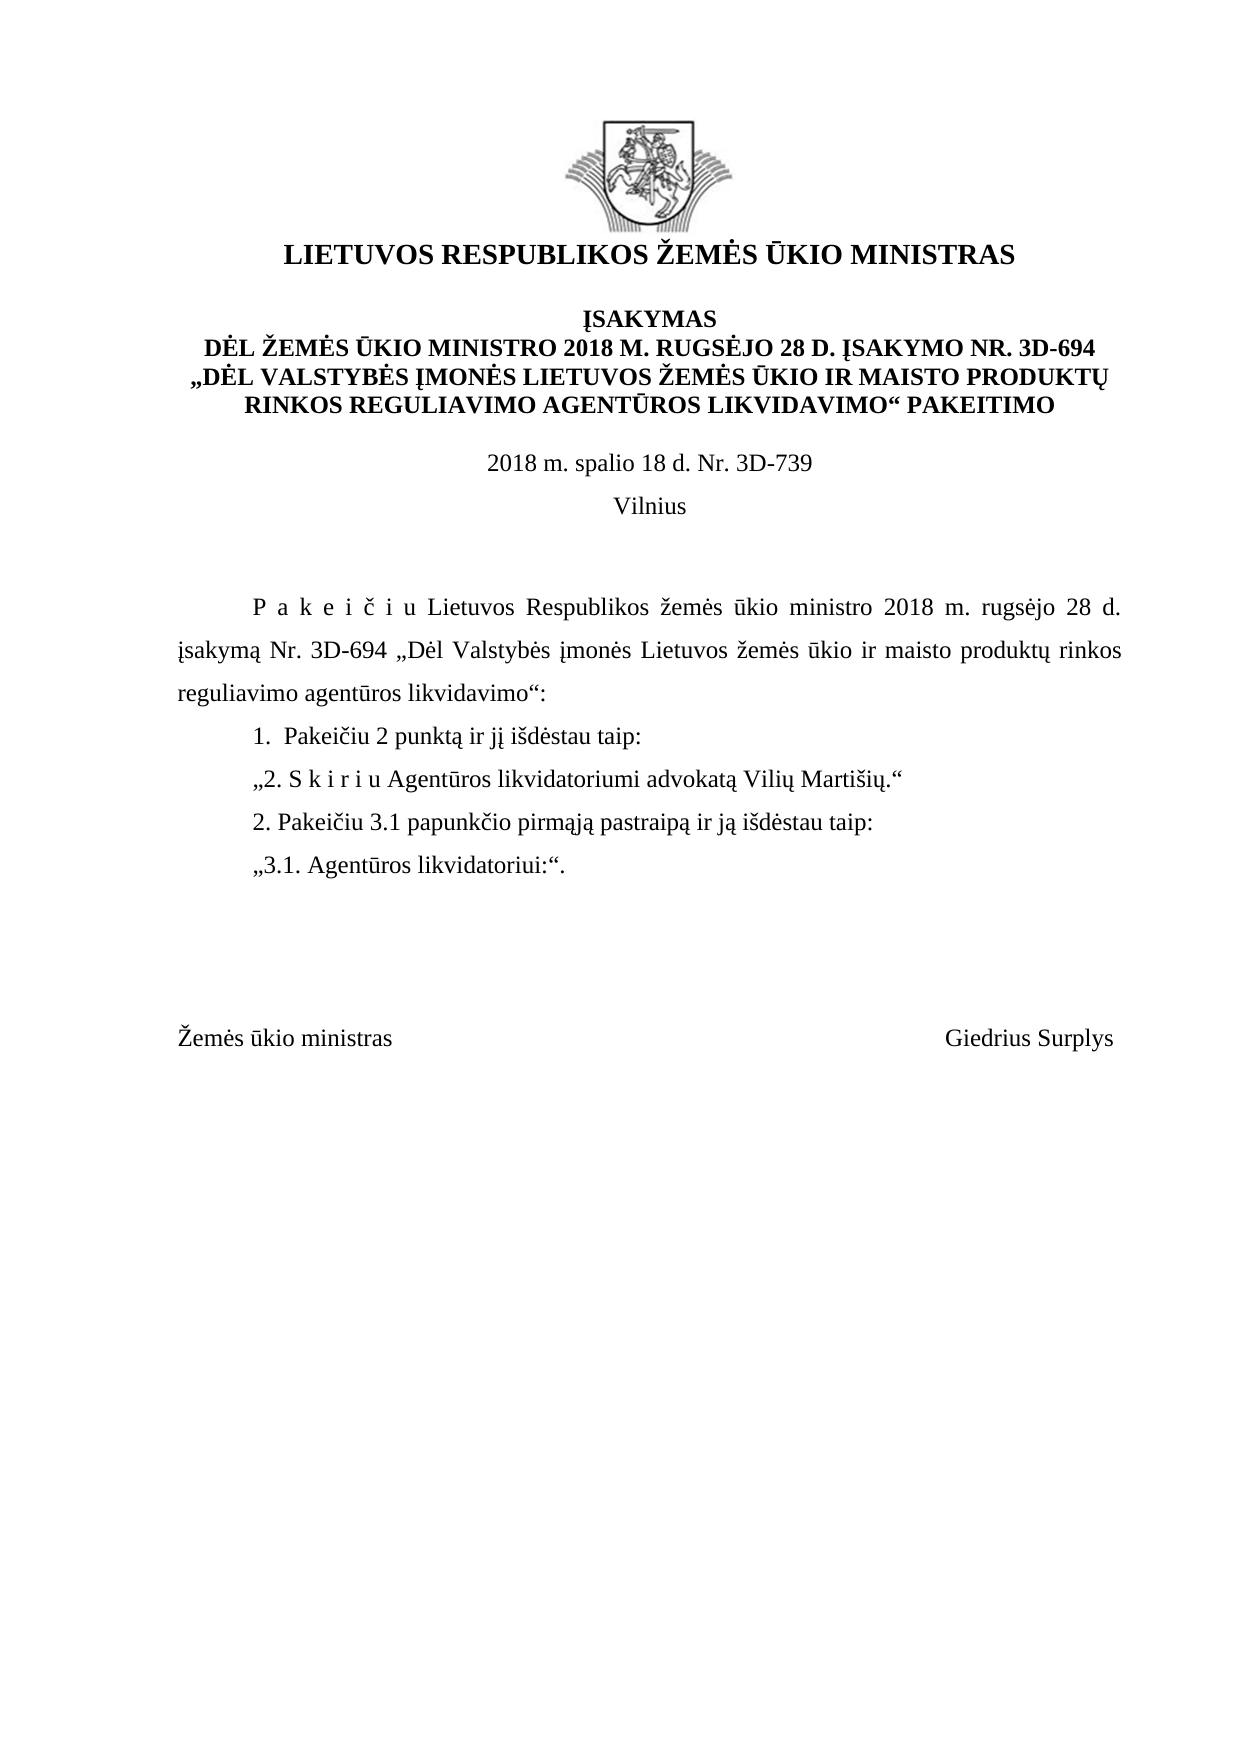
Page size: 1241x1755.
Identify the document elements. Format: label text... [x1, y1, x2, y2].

text P a k e i č i u Lietuvos Respublikos žemės ūkio ministro 2018 m. rugsėjo 28 d. įsakymą Nr. 3D-694 „Dėl Valstybės įmonės Lietuvos žemės ūkio ir maisto produktų rinkos reguliavimo agentūros likvidavimo“: [177, 592, 1122, 707]
text „2. S k i r i u Agentūros likvidatoriumi advokatą Vilių Martišių.“ [177, 764, 1122, 793]
text Žemės ūkio ministras Giedrius Surplys [177, 1023, 1122, 1052]
text „3.1. Agentūros likvidatoriui:“. [177, 850, 1122, 879]
text LIETUVOS RESPUBLIKOS ŽEMĖS ŪKIO MINISTRAS [177, 237, 1122, 271]
text ĮSAKYMAS [177, 304, 1122, 333]
text DĖL ŽEMĖS ŪKIO MINISTRO 2018 M. RUGSĖJO 28 D. ĮSAKYMO NR. 3D-694 „DĖL VALSTYBĖS ĮMONĖS LIETUVOS ŽEMĖS ŪKIO IR MAISTO PRODUKTŲ RINKOS REGULIAVIMO AGENTŪROS LIKVIDAVIMO“ PAKEITIMO [177, 333, 1122, 419]
text 2. Pakeičiu 3.1 papunkčio pirmąją pastraipą ir ją išdėstau taip: [177, 807, 1122, 836]
text 1. Pakeičiu 2 punktą ir jį išdėstau taip: [177, 721, 1122, 750]
text 2018 m. spalio 18 d. Nr. 3D-739 [177, 448, 1122, 477]
text Vilnius [177, 491, 1122, 520]
